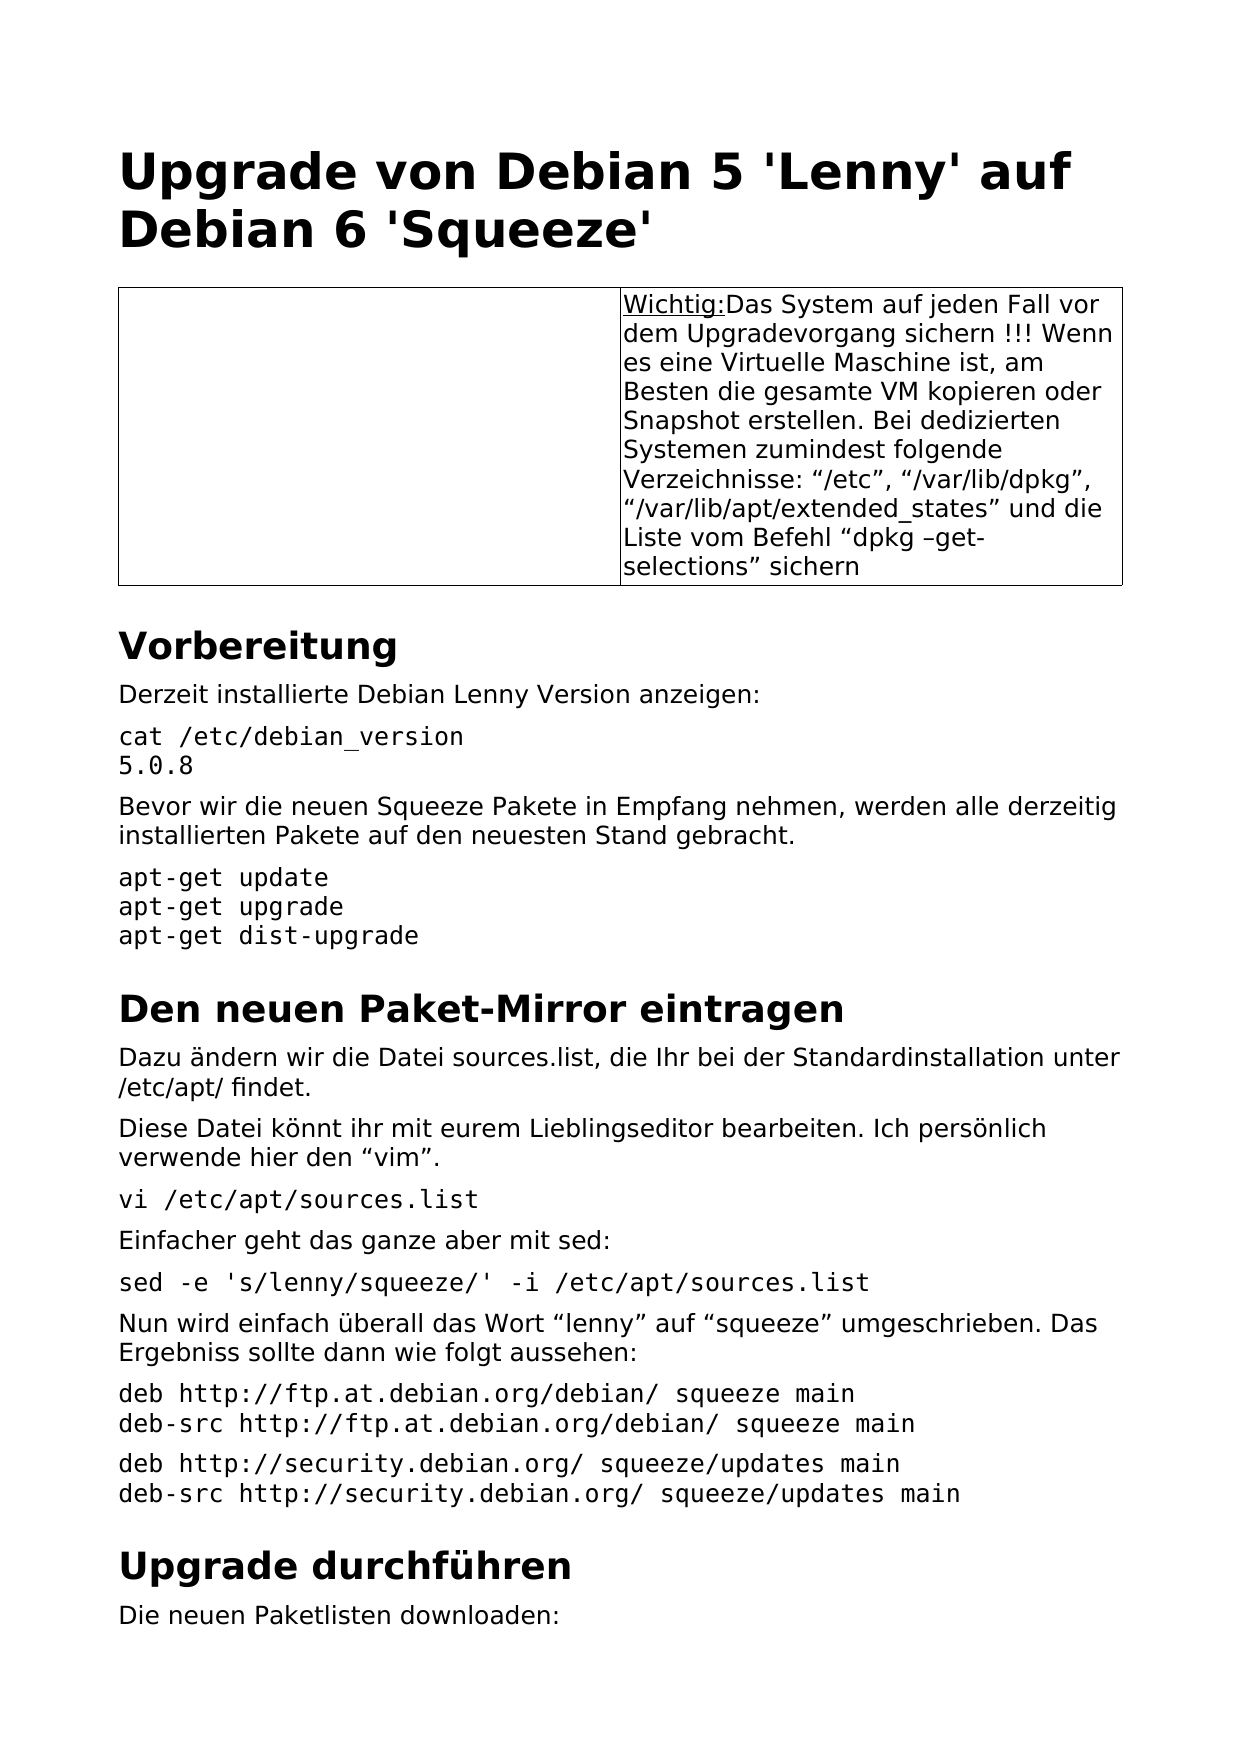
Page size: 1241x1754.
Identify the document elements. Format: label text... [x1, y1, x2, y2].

text Bevor wir die neuen Squeeze Pakete in Empfang nehmen, werden alle derzeitig installierten Pakete auf den neuesten Stand gebracht. [118, 792, 1122, 851]
text Die neuen Paketlisten downloaden: [118, 1601, 1122, 1630]
subtitle Upgrade von Debian 5 'Lenny' auf Debian 6 'Squeeze' [118, 143, 1122, 259]
text Diese Datei könnt ihr mit eurem Lieblingseditor bearbeiten. Ich persönlich verwende hier den “vim”. [118, 1114, 1122, 1173]
table_header Wichtig:Das System auf jeden Fall vor dem Upgradevorgang sichern !!! Wenn es eine Virtuelle Maschine ist, am Besten die gesamte VM kopieren oder Snapshot erstellen. Bei dedizierten Systemen zumindest folgende Verzeichnisse: “/etc”, “/var/lib/dpkg”, “/var/lib/apt/extended_states” und die Liste vom Befehl “dpkg –get-selections” sichern [621, 288, 1122, 584]
text deb http://security.debian.org/ squeeze/updates main deb-src http://security.debian.org/ squeeze/updates main [118, 1450, 1122, 1508]
subtitle Vorbereitung [118, 624, 1122, 668]
text Einfacher geht das ganze aber mit sed: [118, 1226, 1122, 1255]
text sed -e 's/lenny/squeeze/' -i /etc/apt/sources.list [118, 1268, 1122, 1297]
text apt-get update apt-get upgrade apt-get dist-upgrade [118, 863, 1122, 951]
text Derzeit installierte Debian Lenny Version anzeigen: [118, 681, 1122, 710]
text deb http://ftp.at.debian.org/debian/ squeeze main deb-src http://ftp.at.debian.org/debian/ squeeze main [118, 1379, 1122, 1438]
subtitle Den neuen Paket-Mirror eintragen [118, 987, 1122, 1031]
text Nun wird einfach überall das Wort “lenny” auf “squeeze” umgeschrieben. Das Ergebniss sollte dann wie folgt aussehen: [118, 1309, 1122, 1367]
text vi /etc/apt/sources.list [118, 1185, 1122, 1214]
text Dazu ändern wir die Datei sources.list, die Ihr bei der Standardinstallation unter /etc/apt/ findet. [118, 1043, 1122, 1102]
table_header [119, 288, 620, 584]
text cat /etc/debian_version 5.0.8 [118, 722, 1122, 781]
subtitle Upgrade durchführen [118, 1545, 1122, 1588]
